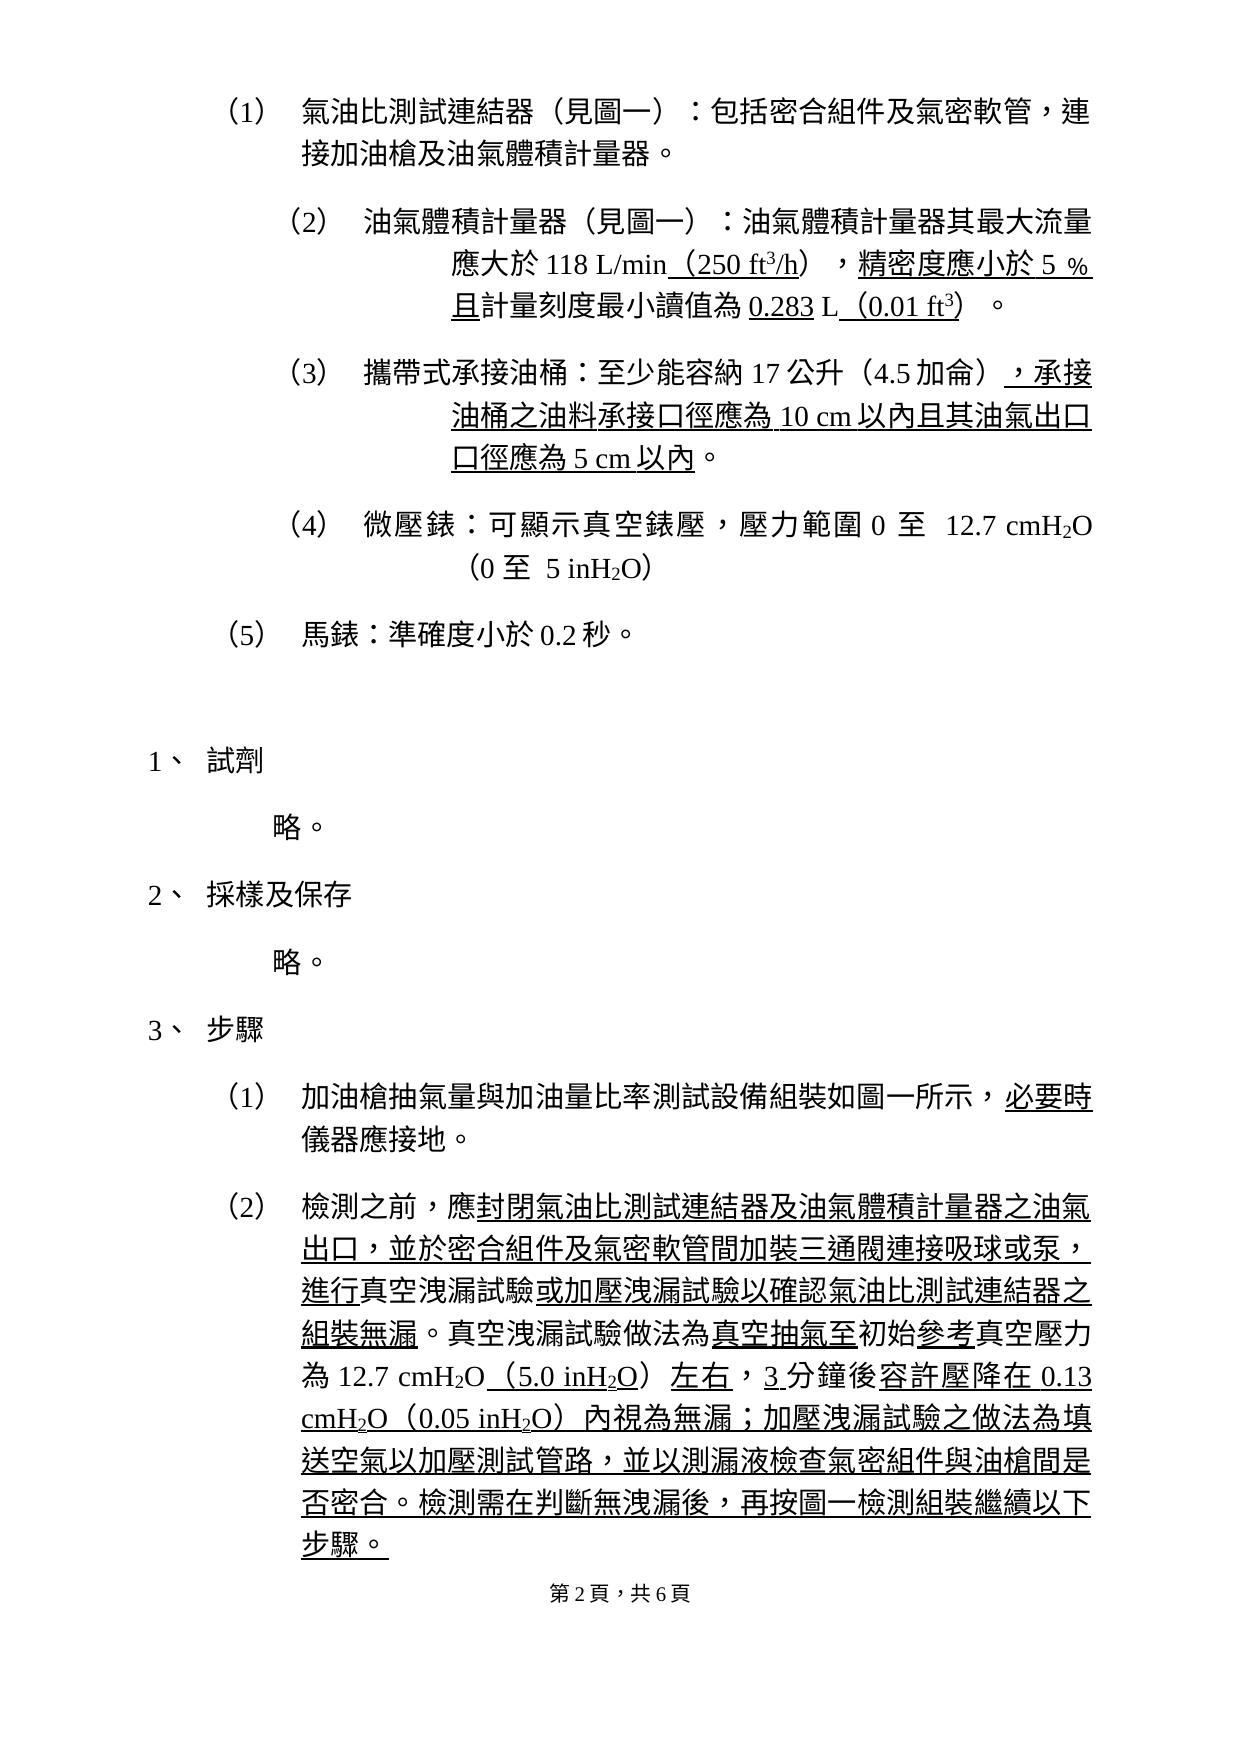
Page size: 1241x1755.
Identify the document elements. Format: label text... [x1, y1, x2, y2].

list 攜帶式承接油桶：至少能容納17公升（4.5加侖），承接油桶之油料承接口徑應為10 cm以內且其油氣出口口徑應為5 cm以內。 [273, 350, 1093, 477]
list 加油槍抽氣量與加油量比率測試設備組裝如圖一所示，必要時儀器應接地。 [210, 1074, 1093, 1158]
list 微壓錶：可顯示真空錶壓，壓力範圍0 至 12.7 cmH2O （0 至 5 inH2O） [273, 502, 1093, 587]
list 採樣及保存 [148, 872, 1093, 914]
text 略。 [273, 939, 1093, 982]
list 步驟 [148, 1007, 1093, 1049]
list 油氣體積計量器（見圖一）：油氣體積計量器其最大流量應大於118 L/min（250 ft3/h），精密度應小於5 ﹪且計量刻度最小讀值為0.283 L（0.01 ft3）。 [273, 198, 1093, 325]
list 檢測之前，應封閉氣油比測試連結器及油氣體積計量器之油氣出口，並於密合組件及氣密軟管間加裝三通閥連接吸球或泵，進行真空洩漏試驗或加壓洩漏試驗以確認氣油比測試連結器之組裝無漏。真空洩漏試驗做法為真空抽氣至初始參考真空壓力為12.7 cmH2O（5.0 inH2O）左右，3分鐘後容許壓降在0.13 cmH2O（0.05 inH2O）內視為無漏；加壓洩漏試驗之做法為填送空氣以加壓測試管路，並以測漏液檢查氣密組件與油槍間是否密合。檢測需在判斷無洩漏後，再按圖一檢測組裝繼續以下步驟。 [210, 1183, 1093, 1564]
text 略。 [273, 805, 1093, 847]
list 試劑 [148, 737, 1093, 780]
list 氣油比測試連結器（見圖一）：包括密合組件及氣密軟管，連接加油槍及油氣體積計量器。 [210, 89, 1093, 173]
list 馬錶：準確度小於0.2秒。 [210, 612, 1093, 654]
